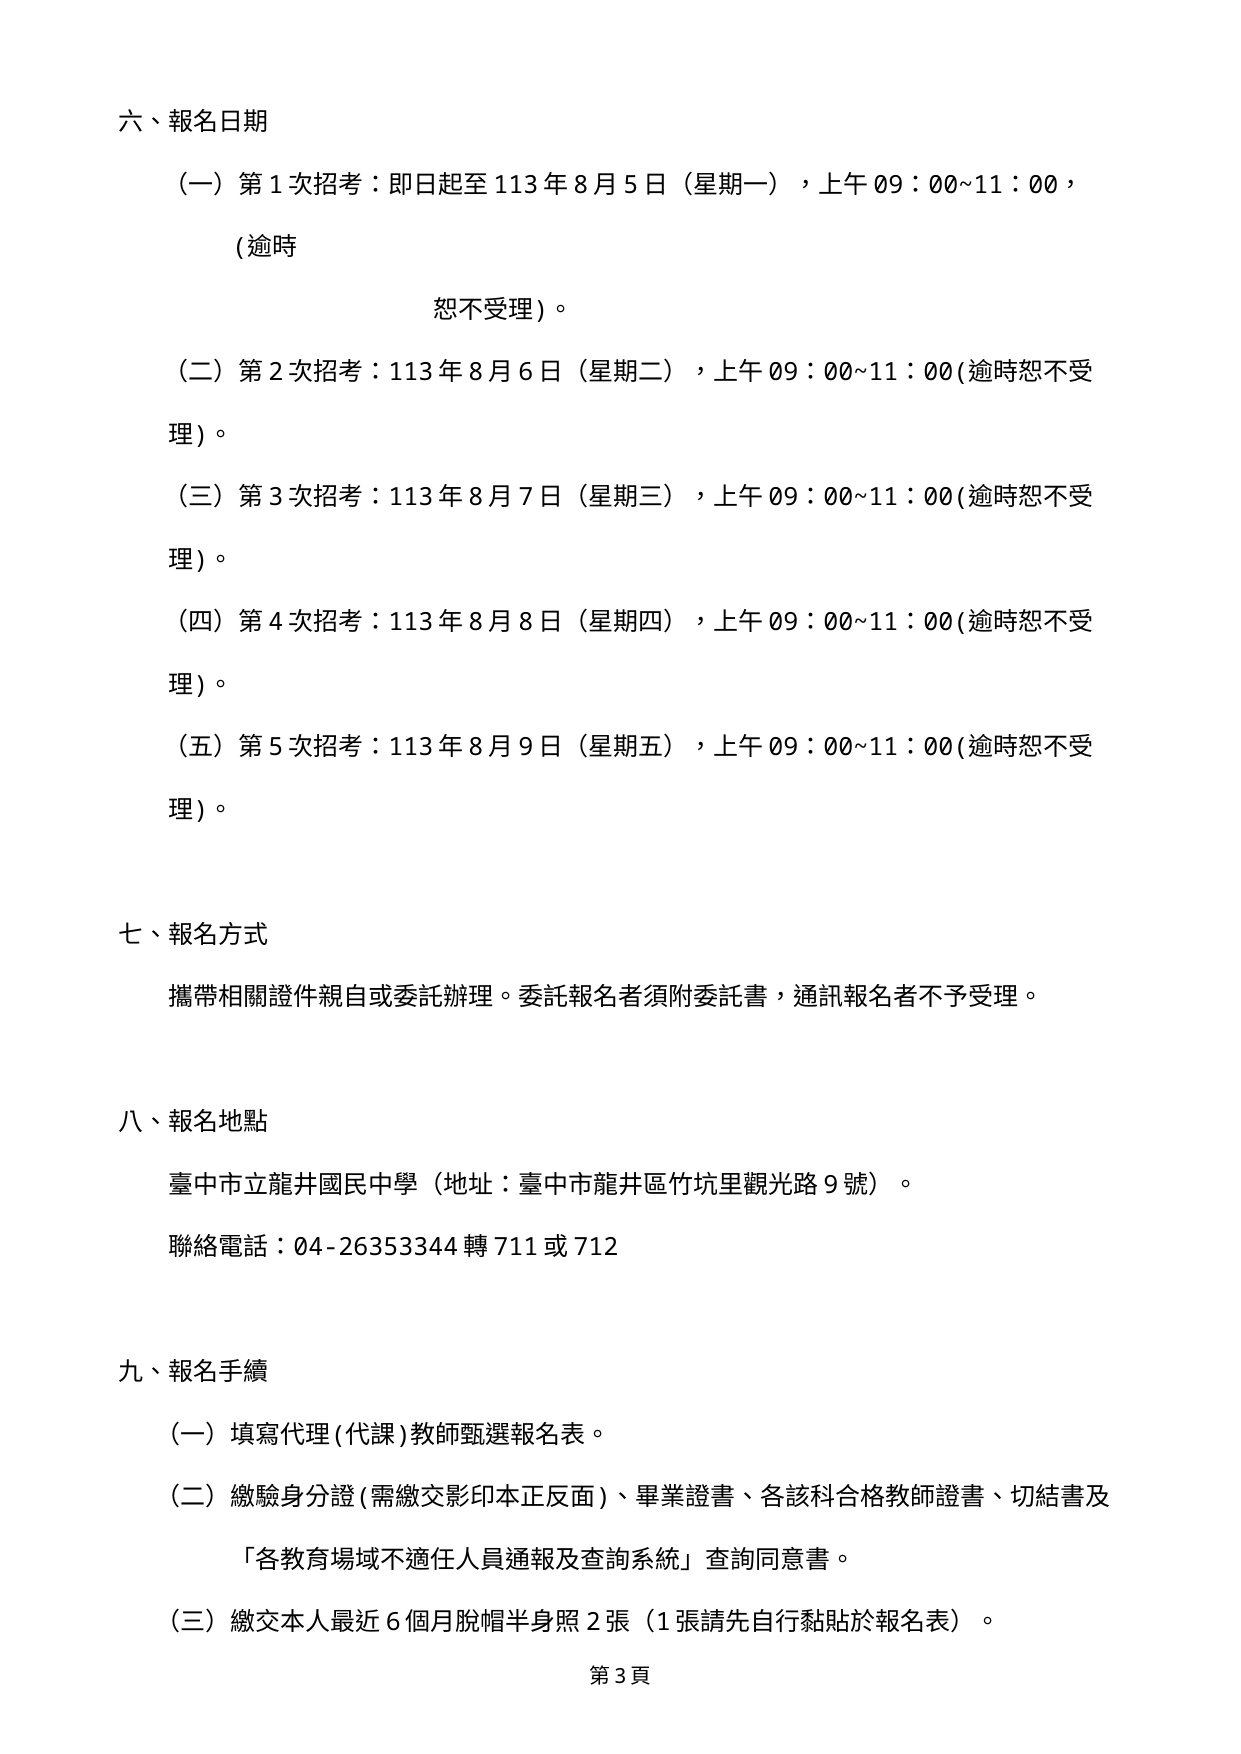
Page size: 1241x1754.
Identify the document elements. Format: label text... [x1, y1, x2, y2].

text 恕不受理)。 [118, 266, 1122, 328]
text 八、報名地點 臺中市立龍井國民中學（地址：臺中市龍井區竹坑里觀光路9號）。 [118, 1078, 1122, 1203]
text （一）第1次招考：即日起至113年8月5日（星期一），上午09：00~11：00，(逾時 [118, 141, 1122, 266]
text （一）填寫代理(代課)教師甄選報名表。 [118, 1391, 1122, 1453]
text （三）繳交本人最近6個月脫帽半身照2張（1張請先自行黏貼於報名表）。 [156, 1578, 1122, 1641]
text 聯絡電話：04-26353344轉711或712 [168, 1203, 1122, 1266]
text 九、報名手續 [118, 1328, 1122, 1391]
text 七、報名方式 攜帶相關證件親自或委託辦理。委託報名者須附委託書，通訊報名者不予受理。 [118, 891, 1122, 1016]
text 六、報名日期 [118, 78, 1122, 141]
text （三）第3次招考：113年8月7日（星期三），上午09：00~11：00(逾時恕不受理)。 [118, 453, 1122, 578]
text （五）第5次招考：113年8月9日（星期五），上午09：00~11：00(逾時恕不受理)。 [118, 703, 1122, 828]
text （四）第4次招考：113年8月8日（星期四），上午09：00~11：00(逾時恕不受理)。 [118, 578, 1122, 703]
text （二）第2次招考：113年8月6日（星期二），上午09：00~11：00(逾時恕不受理)。 [118, 328, 1122, 453]
text （二）繳驗身分證(需繳交影印本正反面)、畢業證書、各該科合格教師證書、切結書及「各教育場域不適任人員通報及查詢系統」查詢同意書。 [156, 1453, 1122, 1578]
